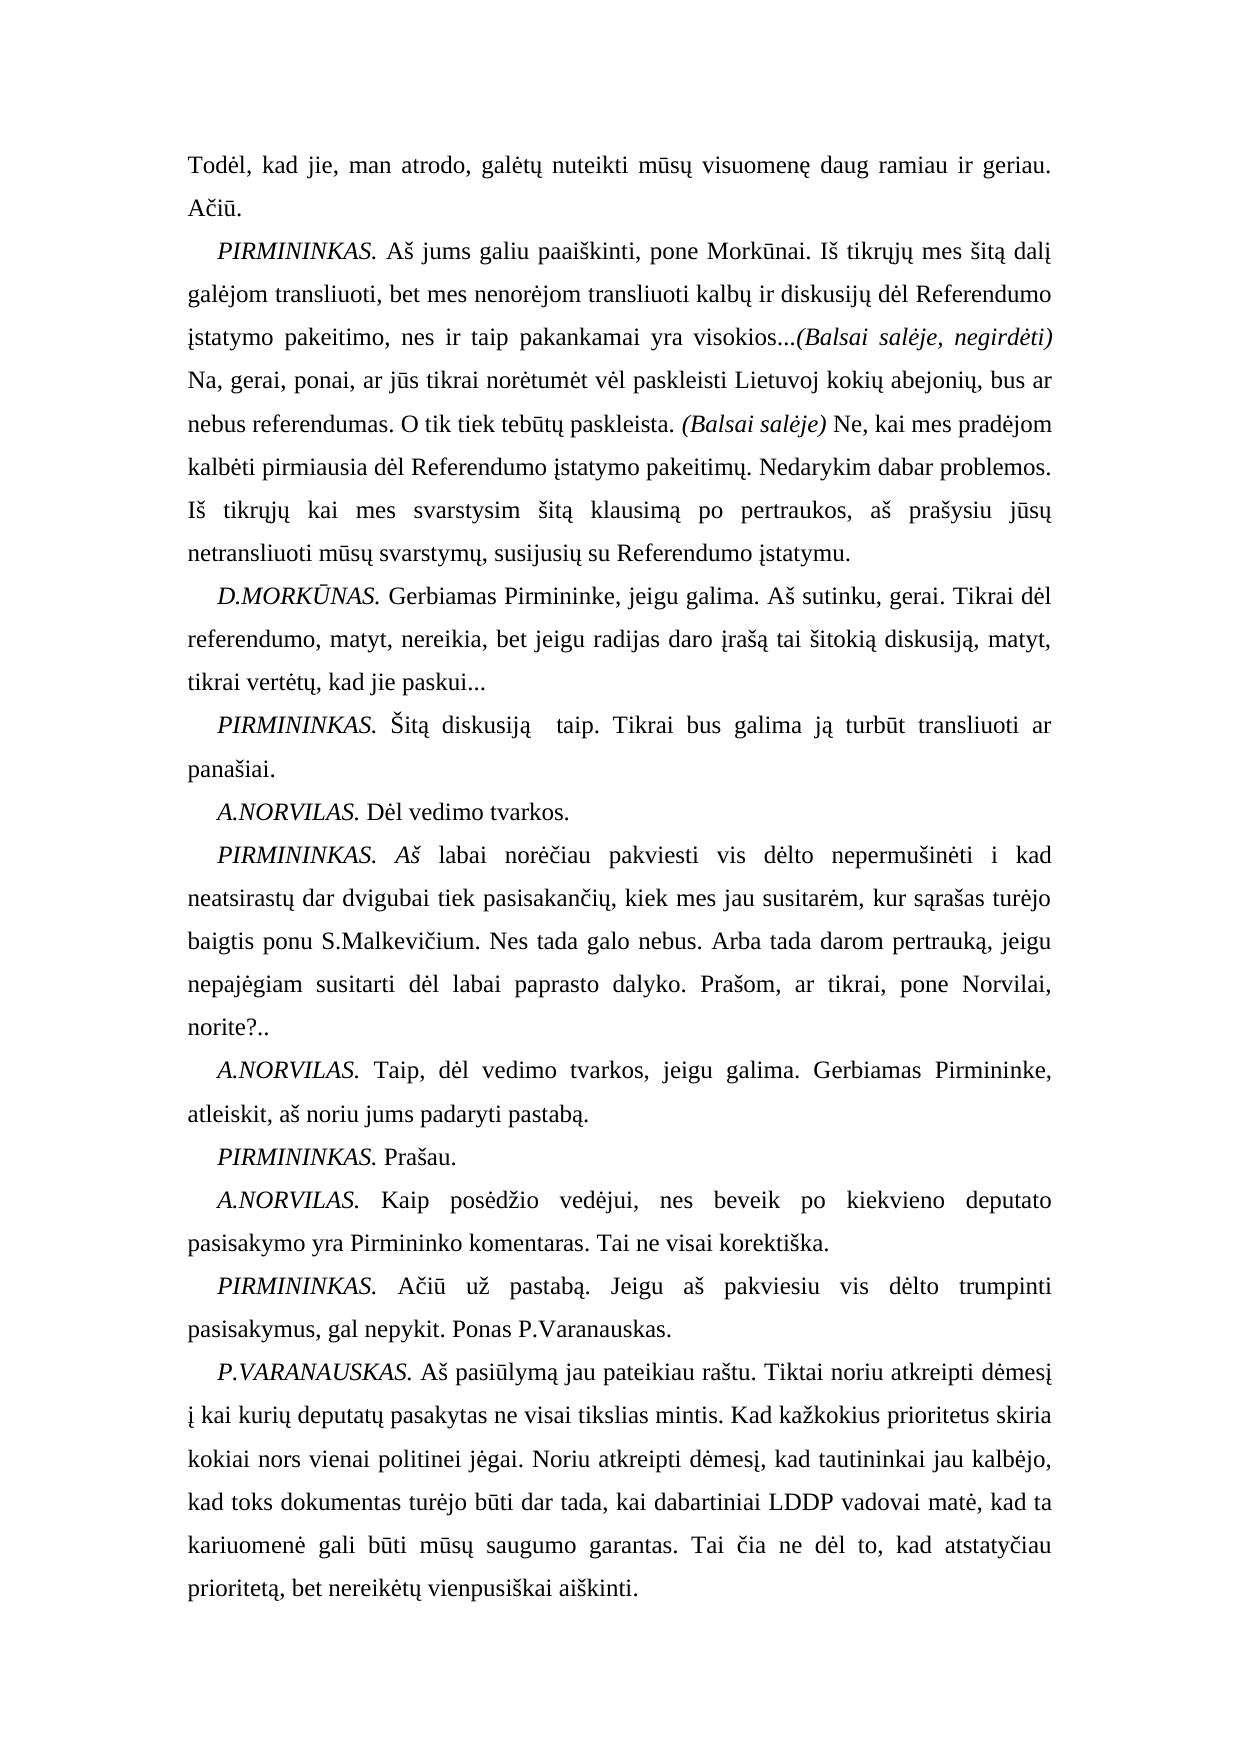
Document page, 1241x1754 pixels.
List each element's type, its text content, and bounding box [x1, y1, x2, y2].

text Todėl, kad jie, man atrodo, galėtų nuteikti mūsų visuomenę daug ramiau ir geriau. Ačiū. [187, 150, 1053, 222]
text PIRMININKAS. Prašau. [187, 1142, 1053, 1171]
text P.VARANAUSKAS. Aš pasiūlymą jau pateikiau raštu. Tiktai noriu atkreipti dėmesį į kai kurių deputatų pasakytas ne visai tikslias mintis. Kad kažkokius prioritetus skiria kokiai nors vienai politinei jėgai. Noriu atkreipti dėmesį, kad tautininkai jau kalbėjo, kad toks dokumentas turėjo būti dar tada, kai dabartiniai LDDP vadovai matė, kad ta kariuomenė gali būti mūsų saugumo garantas. Tai čia ne dėl to, kad atstatyčiau prioritetą, bet nereikėtų vienpusiškai aiškinti. [187, 1357, 1053, 1602]
text PIRMININKAS. Aš jums galiu paaiškinti, pone Morkūnai. Iš tikrųjų mes šitą dalį galėjom transliuoti, bet mes nenorėjom transliuoti kalbų ir diskusijų dėl Referendumo įstatymo pakeitimo, nes ir taip pakankamai yra visokios...(Balsai salėje, negirdėti) Na, gerai, ponai, ar jūs tikrai norėtumėt vėl paskleisti Lietuvoj kokių abejonių, bus ar nebus referendumas. O tik tiek tebūtų paskleista. (Balsai salėje) Ne, kai mes pradėjom kalbėti pirmiausia dėl Referendumo įstatymo pakeitimų. Nedarykim dabar problemos. Iš tikrųjų kai mes svarstysim šitą klausimą po pertraukos, aš prašysiu jūsų netransliuoti mūsų svarstymų, susijusių su Referendumo įstatymu. [187, 236, 1053, 567]
text PIRMININKAS. Ačiū už pastabą. Jeigu aš pakviesiu vis dėlto trumpinti pasisakymus, gal nepykit. Ponas P.Varanauskas. [187, 1271, 1053, 1343]
text D.MORKŪNAS. Gerbiamas Pirmininke, jeigu galima. Aš sutinku, gerai. Tikrai dėl referendumo, matyt, nereikia, bet jeigu radijas daro įrašą tai šitokią diskusiją, matyt, tikrai vertėtų, kad jie paskui... [187, 581, 1053, 696]
text A.NORVILAS. Dėl vedimo tvarkos. [187, 797, 1053, 826]
text PIRMININKAS. Aš labai norėčiau pakviesti vis dėlto nepermušinėti i kad neatsirastų dar dvigubai tiek pasisakančių, kiek mes jau susitarėm, kur sąrašas turėjo baigtis ponu S.Malkevičium. Nes tada galo nebus. Arba tada darom pertrauką, jeigu nepajėgiam susitarti dėl labai paprasto dalyko. Prašom, ar tikrai, pone Norvilai, norite?.. [187, 840, 1053, 1041]
text A.NORVILAS. Kaip posėdžio vedėjui, nes beveik po kiekvieno deputato pasisakymo yra Pirmininko komentaras. Tai ne visai korektiška. [187, 1185, 1053, 1257]
text A.NORVILAS. Taip, dėl vedimo tvarkos, jeigu galima. Gerbiamas Pirmininke, atleiskit, aš noriu jums padaryti pastabą. [187, 1056, 1053, 1127]
text PIRMININKAS. Šitą diskusiją taip. Tikrai bus galima ją turbūt transliuoti ar panašiai. [187, 711, 1053, 782]
